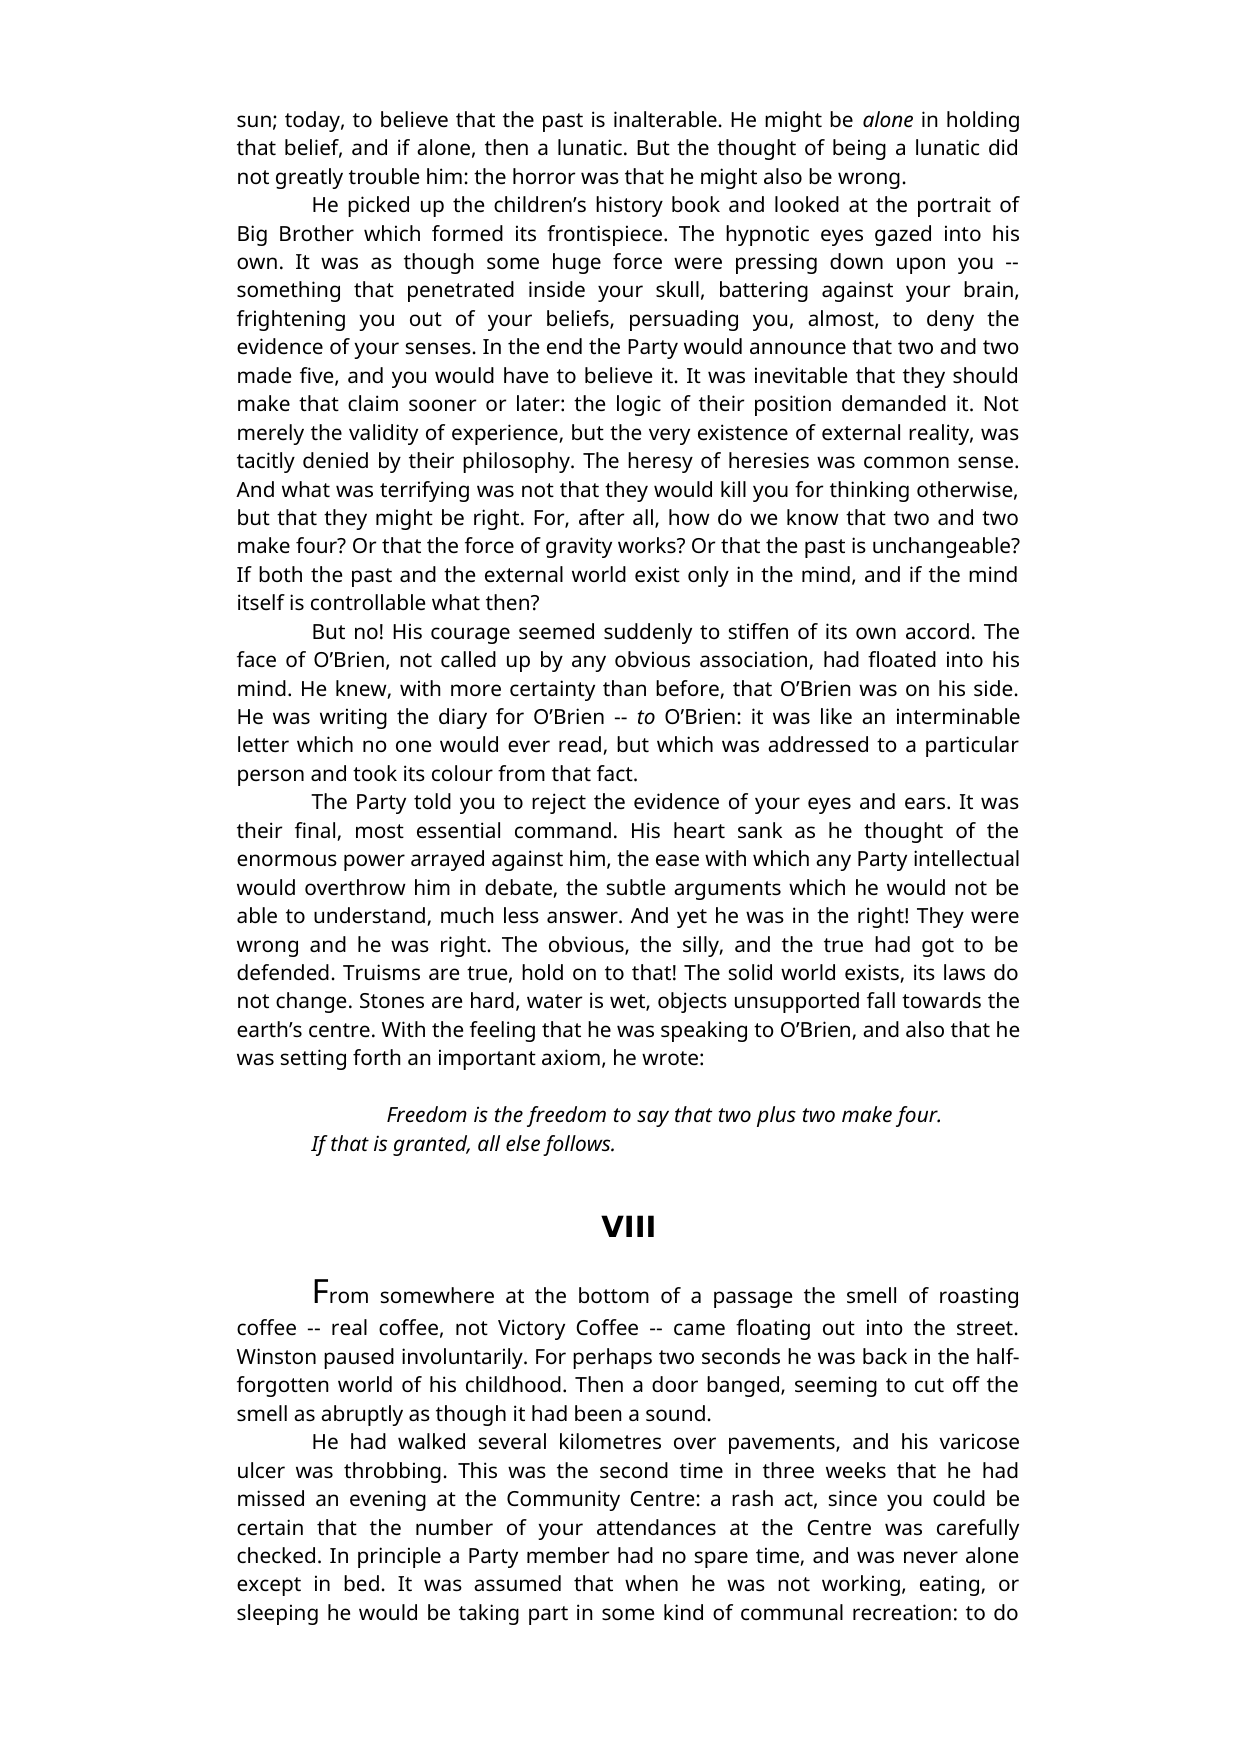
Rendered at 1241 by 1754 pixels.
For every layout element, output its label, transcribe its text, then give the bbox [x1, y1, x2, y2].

text He had walked several kilometres over pavements, and his varicose ulcer was throbbing. This was the second time in three weeks that he had missed an evening at the Community Centre: a rash act, since you could be certain that the number of your attendances at the Centre was carefully checked. In principle a Party member had no spare time, and was never alone except in bed. It was assumed that when he was not working, eating, or sleeping he would be taking part in some kind of communal recreation: to do [236, 1427, 1021, 1626]
text Freedom is the freedom to say that two plus two make four. If that is granted, all else follows. [311, 1100, 946, 1157]
text From somewhere at the bottom of a passage the smell of roasting coffee -- real coffee, not Victory Coffee -- came floating out into the street. Winston paused involuntarily. For perhaps two seconds he was back in the half-forgotten world of his childhood. Then a door banged, seeming to cut off the smell as abruptly as though it had been a sound. [236, 1268, 1021, 1427]
text sun; today, to believe that the past is inalterable. He might be alone in holding that belief, and if alone, then a lunatic. But the thought of being a lunatic did not greatly trouble him: the horror was that he might also be wrong. [236, 105, 1021, 190]
text But no! His courage seemed suddenly to stiffen of its own accord. The face of O’Brien, not called up by any obvious association, had floated into his mind. He knew, with more certainty than before, that O’Brien was on his side. He was writing the diary for O’Brien -- to O’Brien: it was like an interminable letter which no one would ever read, but which was addressed to a particular person and took its colour from that fact. [236, 617, 1021, 787]
text He picked up the children’s history book and looked at the portrait of Big Brother which formed its frontispiece. The hypnotic eyes gazed into his own. It was as though some huge force were pressing down upon you -- something that penetrated inside your skull, battering against your brain, frightening you out of your beliefs, persuading you, almost, to deny the evidence of your senses. In the end the Party would announce that two and two made five, and you would have to believe it. It was inevitable that they should make that claim sooner or later: the logic of their position demanded it. Not merely the validity of experience, but the very existence of external reality, was tacitly denied by their philosophy. The heresy of heresies was common sense. And what was terrifying was not that they would kill you for thinking otherwise, but that they might be right. For, after all, how do we know that two and two make four? Or that the force of gravity works? Or that the past is unchangeable? If both the past and the external world exist only in the mind, and if the mind itself is controllable what then? [236, 190, 1021, 617]
text VIII [236, 1210, 1021, 1244]
text The Party told you to reject the evidence of your eyes and ears. It was their final, most essential command. His heart sank as he thought of the enormous power arrayed against him, the ease with which any Party intellectual would overthrow him in debate, the subtle arguments which he would not be able to understand, much less answer. And yet he was in the right! They were wrong and he was right. The obvious, the silly, and the true had got to be defended. Truisms are true, hold on to that! The solid world exists, its laws do not change. Stones are hard, water is wet, objects unsupported fall towards the earth’s centre. With the feeling that he was speaking to O’Brien, and also that he was setting forth an important axiom, he wrote: [236, 787, 1021, 1072]
